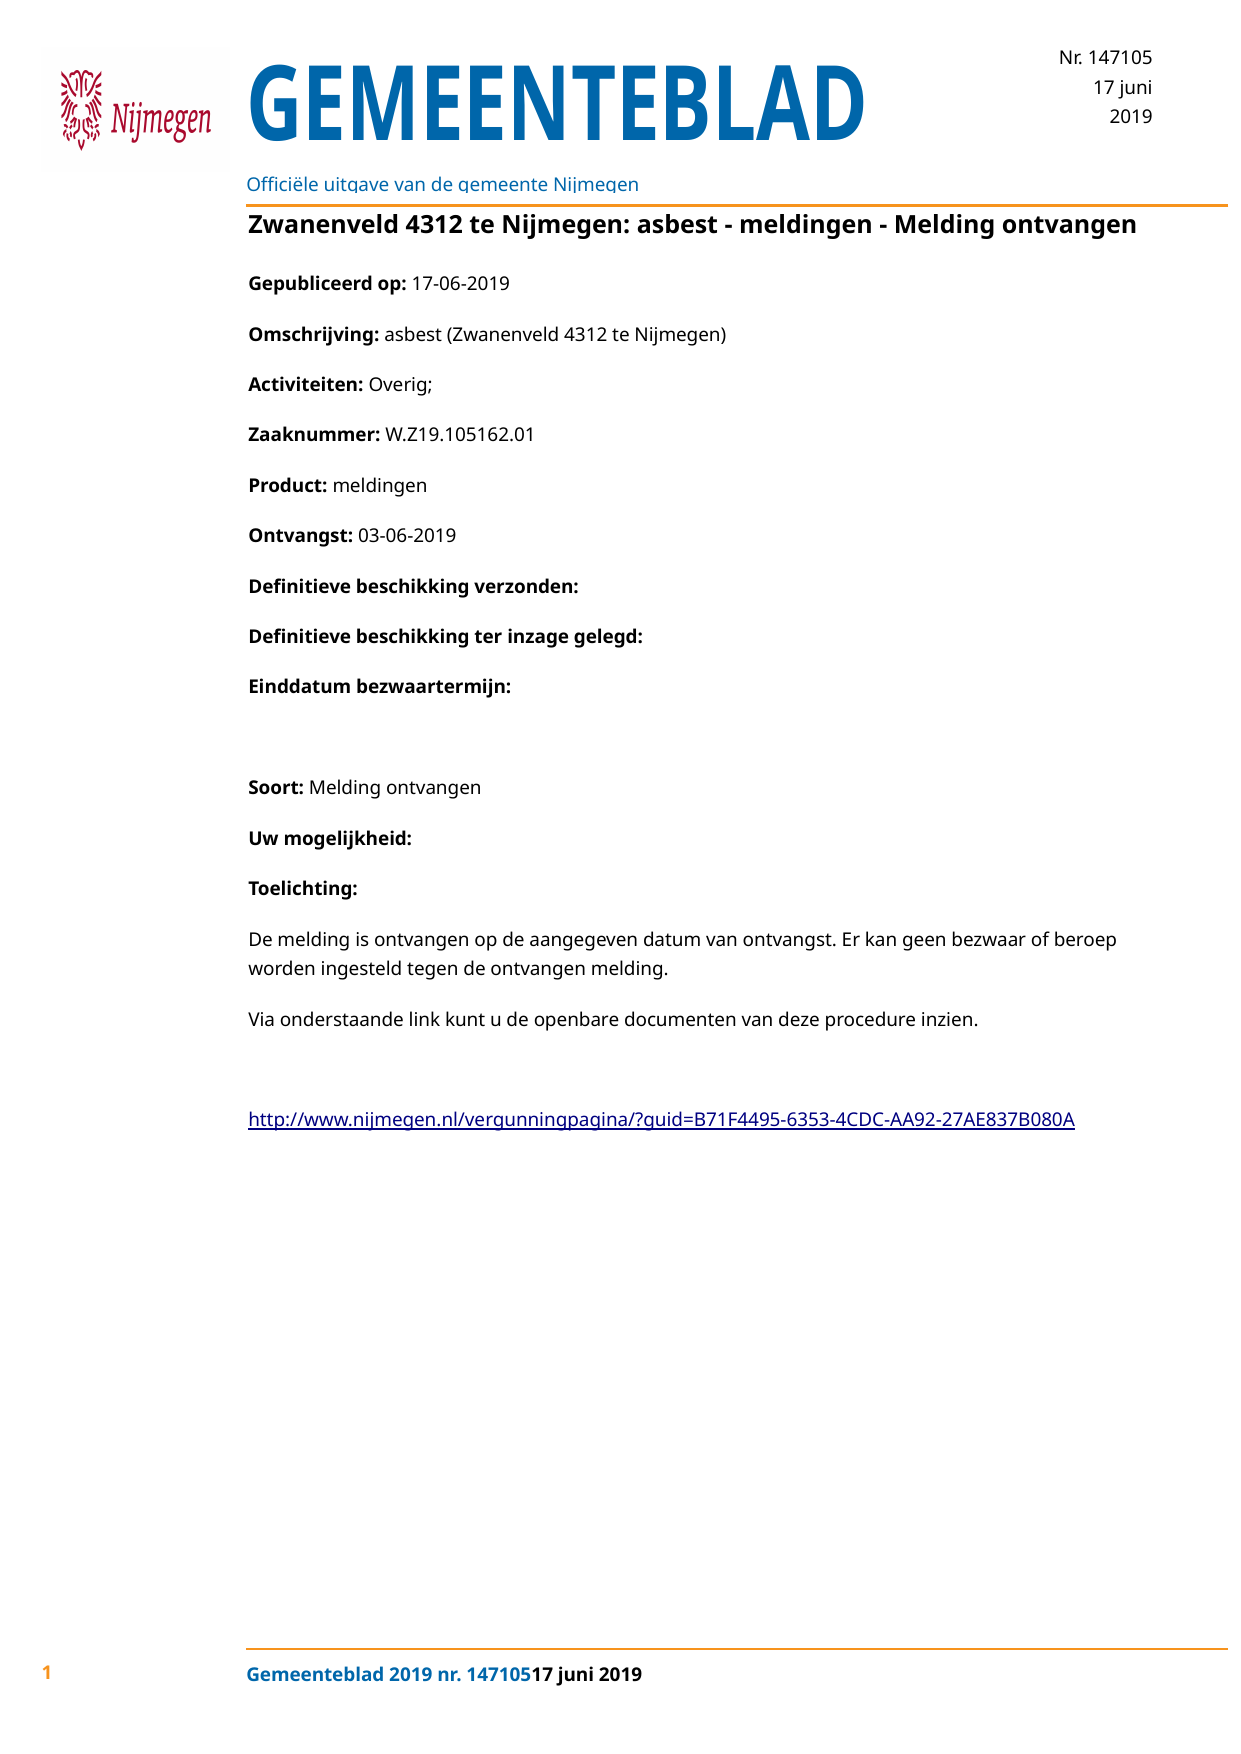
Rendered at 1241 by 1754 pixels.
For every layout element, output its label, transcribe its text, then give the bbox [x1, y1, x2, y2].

text Toelichting: [248, 875, 1152, 901]
text Ontvangst: 03-06-2019 [248, 522, 1152, 548]
text Definitieve beschikking ter inzage gelegd: [248, 623, 1152, 649]
text Soort: Melding ontvangen [248, 774, 1152, 800]
text Zaaknummer: W.Z19.105162.01 [248, 422, 1152, 447]
text Zwanenveld 4312 te Nijmegen: asbest - meldingen - Melding ontvangen [248, 207, 1152, 241]
text Definitieve beschikking verzonden: [248, 573, 1152, 598]
text http://www.nijmegen.nl/vergunningpagina/?guid=B71F4495-6353-4CDC-AA92-27AE837B080A [248, 1107, 1152, 1132]
text Product: meldingen [248, 472, 1152, 498]
text De melding is ontvangen op de aangegeven datum van ontvangst. Er kan geen bezwaar of beroep worden ingesteld tegen de ontvangen melding. [248, 926, 1152, 981]
text Uw mogelijkheid: [248, 825, 1152, 851]
picture [41, 47, 231, 172]
text Via onderstaande link kunt u de openbare documenten van deze procedure inzien. [248, 1006, 1152, 1031]
text Einddatum bezwaartermijn: [248, 674, 1152, 699]
text Activiteiten: Overig; [248, 371, 1152, 397]
text Gepubliceerd op: 17-06-2019 [248, 270, 1152, 296]
text Omschrijving: asbest (Zwanenveld 4312 te Nijmegen) [248, 321, 1152, 346]
